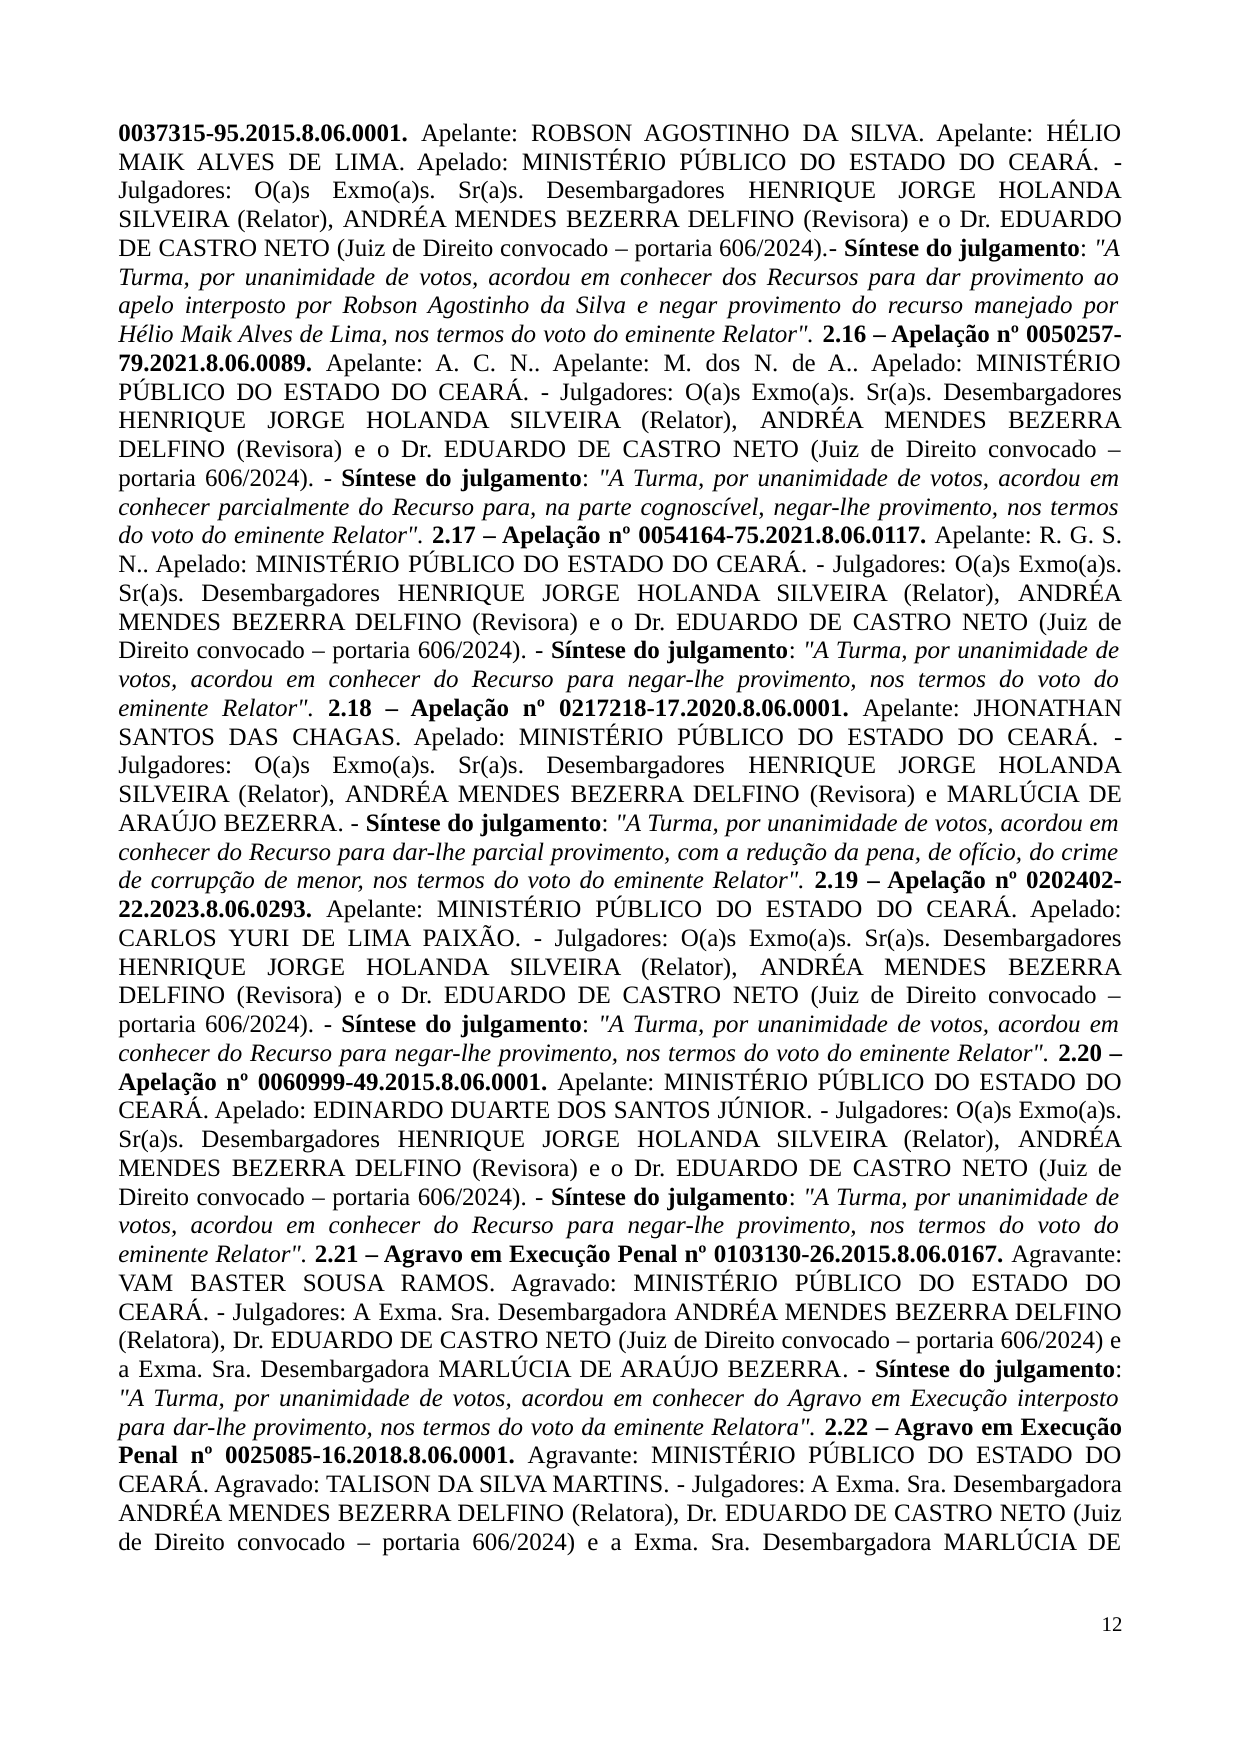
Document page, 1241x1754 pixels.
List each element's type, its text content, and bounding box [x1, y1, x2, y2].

text 0037315-95.2015.8.06.0001. Apelante: ROBSON AGOSTINHO DA SILVA. Apelante: HÉLIO MAIK ALVES DE LIMA. Apelado: MINISTÉRIO PÚBLICO DO ESTADO DO CEARÁ. - Julgadores: O(a)s Exmo(a)s. Sr(a)s. Desembargadores HENRIQUE JORGE HOLANDA SILVEIRA (Relator), ANDRÉA MENDES BEZERRA DELFINO (Revisora) e o Dr. EDUARDO DE CASTRO NETO (Juiz de Direito convocado – portaria 606/2024).- Síntese do julgamento: "A Turma, por unanimidade de votos, acordou em conhecer dos Recursos para dar provimento ao apelo interposto por Robson Agostinho da Silva e negar provimento do recurso manejado por Hélio Maik Alves de Lima, nos termos do voto do eminente Relator". 2.16 – Apelação nº 0050257-79.2021.8.06.0089. Apelante: A. C. N.. Apelante: M. dos N. de A.. Apelado: MINISTÉRIO PÚBLICO DO ESTADO DO CEARÁ. - Julgadores: O(a)s Exmo(a)s. Sr(a)s. Desembargadores HENRIQUE JORGE HOLANDA SILVEIRA (Relator), ANDRÉA MENDES BEZERRA DELFINO (Revisora) e o Dr. EDUARDO DE CASTRO NETO (Juiz de Direito convocado – portaria 606/2024). - Síntese do julgamento: "A Turma, por unanimidade de votos, acordou em conhecer parcialmente do Recurso para, na parte cognoscível, negar-lhe provimento, nos termos do voto do eminente Relator". 2.17 – Apelação nº 0054164-75.2021.8.06.0117. Apelante: R. G. S. N.. Apelado: MINISTÉRIO PÚBLICO DO ESTADO DO CEARÁ. - Julgadores: O(a)s Exmo(a)s. Sr(a)s. Desembargadores HENRIQUE JORGE HOLANDA SILVEIRA (Relator), ANDRÉA MENDES BEZERRA DELFINO (Revisora) e o Dr. EDUARDO DE CASTRO NETO (Juiz de Direito convocado – portaria 606/2024). - Síntese do julgamento: "A Turma, por unanimidade de votos, acordou em conhecer do Recurso para negar-lhe provimento, nos termos do voto do eminente Relator". 2.18 – Apelação nº 0217218-17.2020.8.06.0001. Apelante: JHONATHAN SANTOS DAS CHAGAS. Apelado: MINISTÉRIO PÚBLICO DO ESTADO DO CEARÁ. - Julgadores: O(a)s Exmo(a)s. Sr(a)s. Desembargadores HENRIQUE JORGE HOLANDA SILVEIRA (Relator), ANDRÉA MENDES BEZERRA DELFINO (Revisora) e MARLÚCIA DE ARAÚJO BEZERRA. - Síntese do julgamento: "A Turma, por unanimidade de votos, acordou em conhecer do Recurso para dar-lhe parcial provimento, com a redução da pena, de ofício, do crime de corrupção de menor, nos termos do voto do eminente Relator". 2.19 – Apelação nº 0202402-22.2023.8.06.0293. Apelante: MINISTÉRIO PÚBLICO DO ESTADO DO CEARÁ. Apelado: CARLOS YURI DE LIMA PAIXÃO. - Julgadores: O(a)s Exmo(a)s. Sr(a)s. Desembargadores HENRIQUE JORGE HOLANDA SILVEIRA (Relator), ANDRÉA MENDES BEZERRA DELFINO (Revisora) e o Dr. EDUARDO DE CASTRO NETO (Juiz de Direito convocado – portaria 606/2024). - Síntese do julgamento: "A Turma, por unanimidade de votos, acordou em conhecer do Recurso para negar-lhe provimento, nos termos do voto do eminente Relator". 2.20 – Apelação nº 0060999-49.2015.8.06.0001. Apelante: MINISTÉRIO PÚBLICO DO ESTADO DO CEARÁ. Apelado: EDINARDO DUARTE DOS SANTOS JÚNIOR. - Julgadores: O(a)s Exmo(a)s. Sr(a)s. Desembargadores HENRIQUE JORGE HOLANDA SILVEIRA (Relator), ANDRÉA MENDES BEZERRA DELFINO (Revisora) e o Dr. EDUARDO DE CASTRO NETO (Juiz de Direito convocado – portaria 606/2024). - Síntese do julgamento: "A Turma, por unanimidade de votos, acordou em conhecer do Recurso para negar-lhe provimento, nos termos do voto do eminente Relator". 2.21 – Agravo em Execução Penal nº 0103130-26.2015.8.06.0167. Agravante: VAM BASTER SOUSA RAMOS. Agravado: MINISTÉRIO PÚBLICO DO ESTADO DO CEARÁ. - Julgadores: A Exma. Sra. Desembargadora ANDRÉA MENDES BEZERRA DELFINO (Relatora), Dr. EDUARDO DE CASTRO NETO (Juiz de Direito convocado – portaria 606/2024) e a Exma. Sra. Desembargadora MARLÚCIA DE ARAÚJO BEZERRA. - Síntese do julgamento: "A Turma, por unanimidade de votos, acordou em conhecer do Agravo em Execução interposto para dar-lhe provimento, nos termos do voto da eminente Relatora". 2.22 – Agravo em Execução Penal nº 0025085-16.2018.8.06.0001. Agravante: MINISTÉRIO PÚBLICO DO ESTADO DO CEARÁ. Agravado: TALISON DA SILVA MARTINS. - Julgadores: A Exma. Sra. Desembargadora ANDRÉA MENDES BEZERRA DELFINO (Relatora), Dr. EDUARDO DE CASTRO NETO (Juiz de Direito convocado – portaria 606/2024) e a Exma. Sra. Desembargadora MARLÚCIA DE [118, 118, 1122, 1556]
